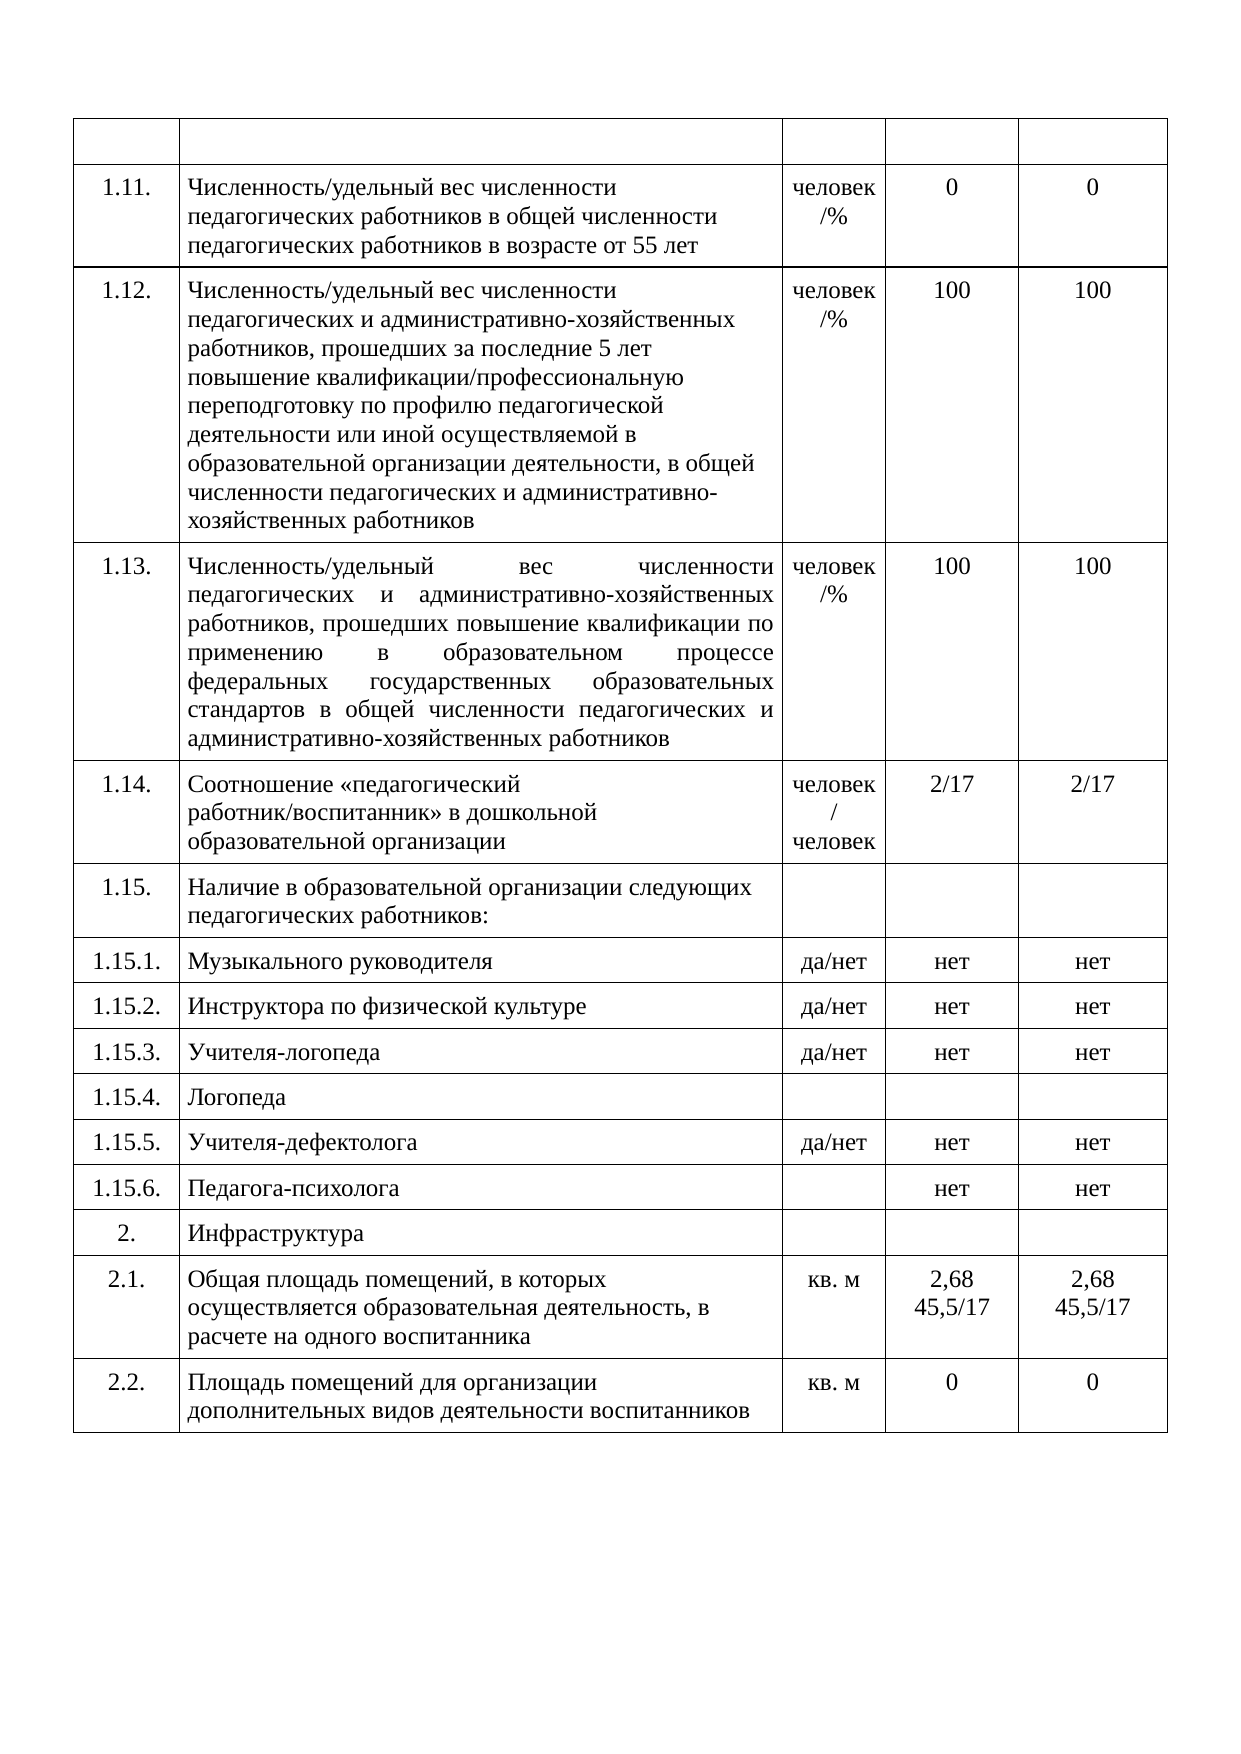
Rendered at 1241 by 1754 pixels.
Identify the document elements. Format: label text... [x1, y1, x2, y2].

table_cell Общая площадь помещений, в которых осуществляется образовательная деятельность, в расчете на одного воспитанника [180, 1256, 782, 1358]
table_cell нет [886, 983, 1018, 1028]
table_cell Наличие в образовательной организации следующих педагогических работников: [180, 864, 782, 937]
table_cell Численность/удельный вес численности педагогических и административно-хозяйственных работников, прошедших повышение квалификации по применению в образовательном процессе федеральных государственных образовательных стандартов в общей численности педагогических и административно-хозяйственных работников [180, 543, 782, 760]
table_cell [1019, 1210, 1167, 1255]
table_cell Площадь помещений для организации дополнительных видов деятельности воспитанников [180, 1359, 782, 1432]
table_cell [1019, 119, 1167, 163]
table_cell да/нет [783, 983, 885, 1028]
table_cell [886, 864, 1018, 937]
table_cell человек/% [783, 268, 885, 542]
table_cell 1.14. [74, 761, 179, 863]
table_cell Педагога-психолога [180, 1165, 782, 1209]
table_cell 0 [1019, 1359, 1167, 1432]
table_cell нет [886, 1165, 1018, 1209]
table_cell человек/% [783, 543, 885, 760]
table_cell кв. м [783, 1256, 885, 1358]
table_cell 1.11. [74, 165, 179, 266]
table_cell человек/% [783, 165, 885, 266]
table_cell 2.1. [74, 1256, 179, 1358]
table_cell 1.15.4. [74, 1074, 179, 1118]
table_cell 2/17 [886, 761, 1018, 863]
table_cell 0 [1019, 165, 1167, 266]
table_cell 100 [1019, 268, 1167, 542]
table_cell нет [886, 938, 1018, 982]
table_cell [886, 119, 1018, 163]
table_cell Логопеда [180, 1074, 782, 1118]
table_cell 1.15.2. [74, 983, 179, 1028]
table_cell Инфраструктура [180, 1210, 782, 1255]
table_cell 1.13. [74, 543, 179, 760]
table_cell 2/17 [1019, 761, 1167, 863]
table_cell [783, 864, 885, 937]
table_cell нет [1019, 1165, 1167, 1209]
table_cell [180, 119, 782, 163]
table_cell Учителя-дефектолога [180, 1120, 782, 1164]
table_cell 2.2. [74, 1359, 179, 1432]
table_cell [783, 119, 885, 163]
table_cell нет [1019, 1029, 1167, 1073]
table_cell да/нет [783, 1120, 885, 1164]
table_cell 2. [74, 1210, 179, 1255]
table_cell 1.15.1. [74, 938, 179, 982]
table_cell 100 [886, 543, 1018, 760]
table_cell [886, 1074, 1018, 1118]
table_cell [1019, 1074, 1167, 1118]
table_cell нет [1019, 938, 1167, 982]
table_cell 100 [886, 268, 1018, 542]
table_cell 2,68 45,5/17 [886, 1256, 1018, 1358]
table_cell да/нет [783, 1029, 885, 1073]
table_cell нет [886, 1029, 1018, 1073]
table_cell 1.15. [74, 864, 179, 937]
table_cell 1.15.5. [74, 1120, 179, 1164]
table_cell человек/человек [783, 761, 885, 863]
table_cell 2,68 45,5/17 [1019, 1256, 1167, 1358]
table_cell 0 [886, 1359, 1018, 1432]
table_cell нет [886, 1120, 1018, 1164]
table_cell нет [1019, 1120, 1167, 1164]
table_cell кв. м [783, 1359, 885, 1432]
table_cell Соотношение «педагогический работник/воспитанник» в дошкольной образовательной организации [180, 761, 782, 863]
table_cell 1.15.6. [74, 1165, 179, 1209]
table_cell Численность/удельный вес численности педагогических и административно-хозяйственных работников, прошедших за последние 5 лет повышение квалификации/профессиональную переподготовку по профилю педагогической деятельности или иной осуществляемой в образовательной организации деятельности, в общей численности педагогических и административно-хозяйственных работников [180, 268, 782, 542]
table_cell Инструктора по физической культуре [180, 983, 782, 1028]
table_cell 1.12. [74, 268, 179, 542]
table_cell Учителя-логопеда [180, 1029, 782, 1073]
table_cell [783, 1074, 885, 1118]
table_cell [783, 1210, 885, 1255]
table_cell [1019, 864, 1167, 937]
table_cell да/нет [783, 938, 885, 982]
table_cell 0 [886, 165, 1018, 266]
table_cell [74, 119, 179, 163]
table_cell Численность/удельный вес численности педагогических работников в общей численности педагогических работников в возрасте от 55 лет [180, 165, 782, 266]
table_cell 100 [1019, 543, 1167, 760]
table_cell [886, 1210, 1018, 1255]
table_cell [783, 1165, 885, 1209]
table_cell 1.15.3. [74, 1029, 179, 1073]
table_cell нет [1019, 983, 1167, 1028]
table_cell Музыкального руководителя [180, 938, 782, 982]
